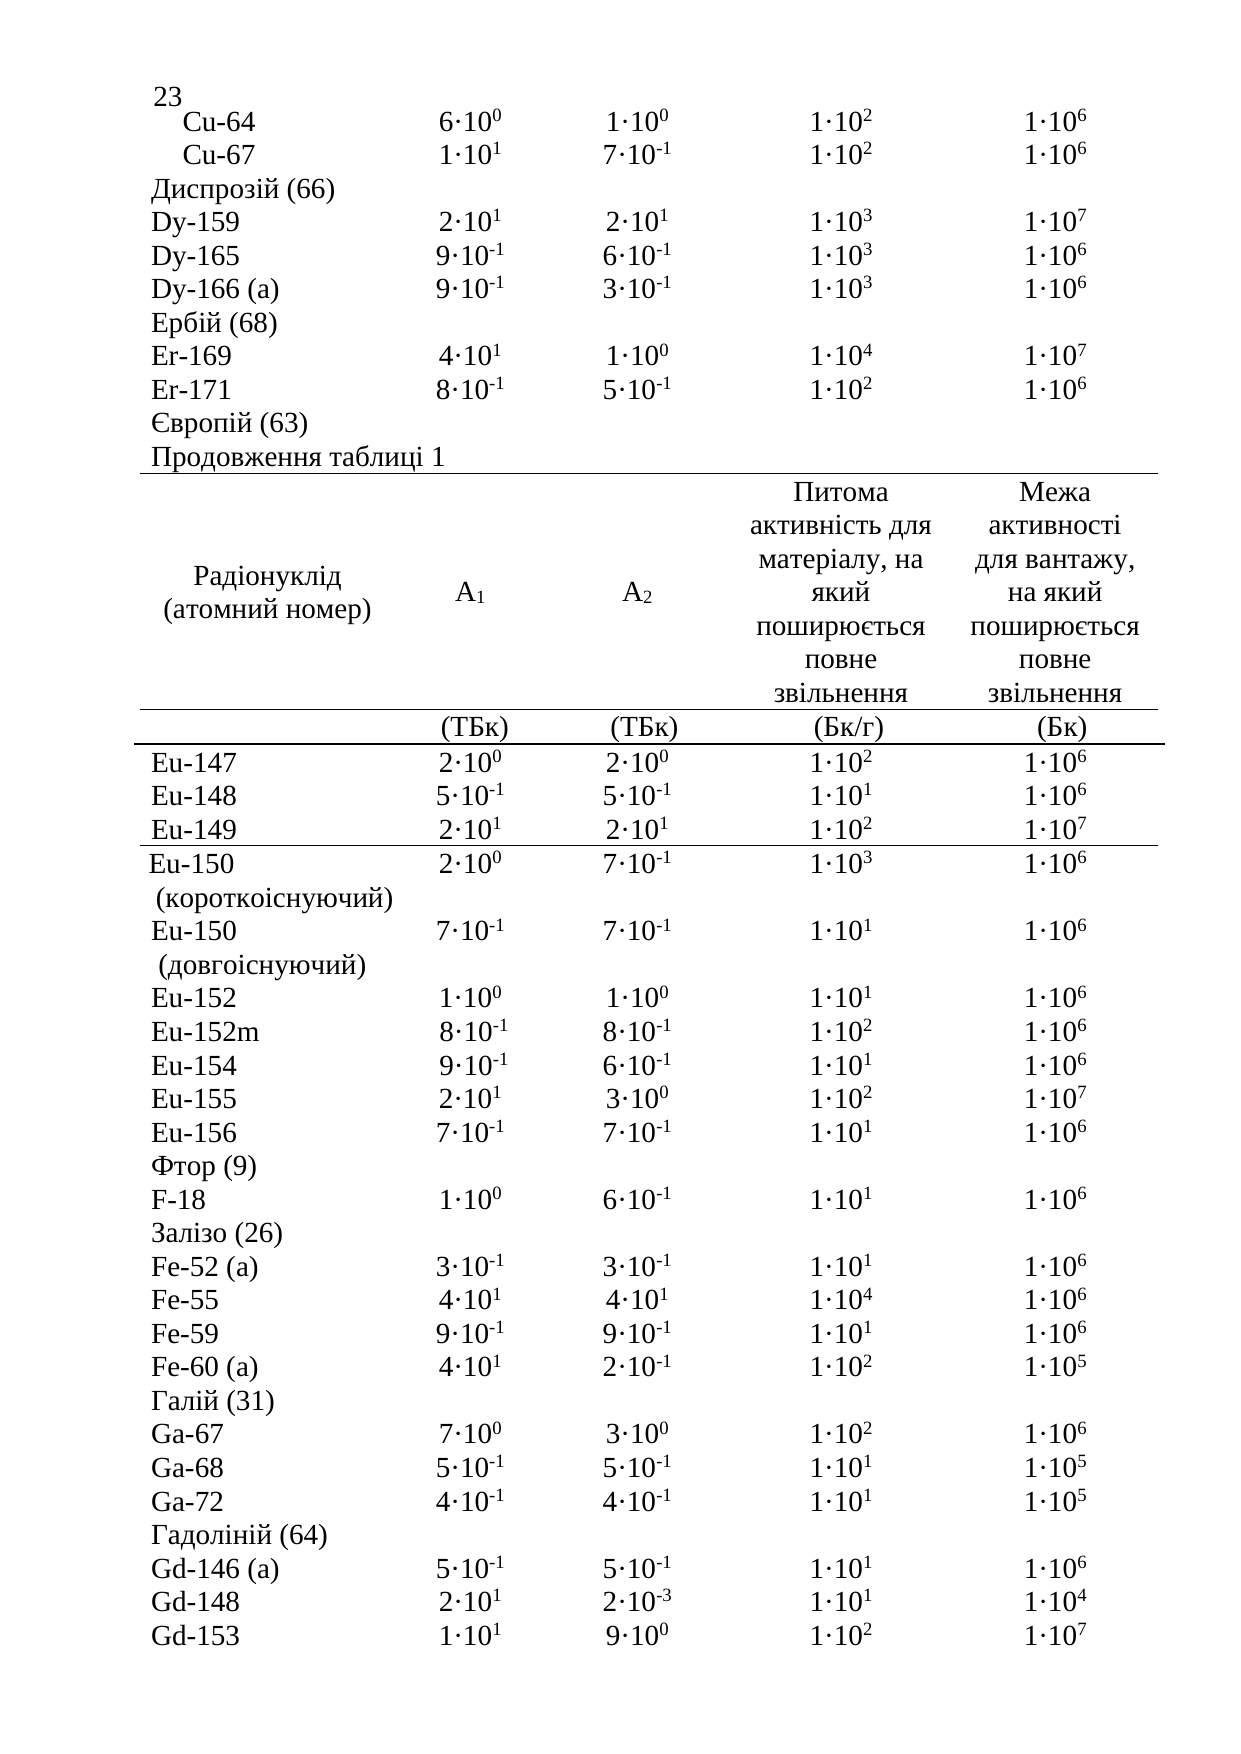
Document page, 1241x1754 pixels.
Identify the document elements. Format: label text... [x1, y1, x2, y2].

table_cell 8·10-1 [395, 372, 545, 406]
table_cell [1158, 1048, 1165, 1081]
table_cell 6·10-1 [545, 1048, 729, 1081]
table_cell [134, 1014, 139, 1048]
table_cell 8·10-1 [545, 1014, 729, 1048]
table_cell [1158, 845, 1165, 913]
table_cell 1·106 [953, 1417, 1157, 1450]
table_cell 1·107 [953, 204, 1157, 238]
table_cell 9·10-1 [395, 238, 545, 271]
table_cell 3·10-1 [395, 1249, 545, 1282]
table_cell Eu-149 [140, 812, 395, 845]
table_cell [134, 137, 139, 171]
table_cell 1·100 [545, 981, 729, 1014]
table_cell [545, 1517, 729, 1551]
table_cell Межа активності для вантажу, на який поширюється повне звільнення [953, 474, 1157, 708]
table_cell [1158, 238, 1165, 271]
table_cell [134, 1182, 139, 1215]
table_cell Ga-67 [140, 1417, 395, 1450]
table_cell [1158, 1316, 1165, 1349]
table_cell [1158, 339, 1165, 372]
table_cell 6·10-1 [545, 1182, 729, 1215]
table_cell [729, 171, 952, 204]
table_cell [134, 1316, 139, 1349]
table_cell [953, 439, 1157, 473]
table_cell [134, 1115, 139, 1148]
table_cell 1·101 [729, 1584, 952, 1618]
table_cell Eu-150 (довгоіснуючий) [140, 914, 395, 981]
table_cell 5·10-1 [545, 1450, 729, 1484]
table_cell [134, 305, 139, 338]
table_cell 2·100 [395, 846, 545, 913]
table_cell 4·101 [545, 1283, 729, 1316]
table_cell [134, 171, 139, 204]
table_cell (Бк) [959, 709, 1165, 743]
table_cell [395, 1517, 545, 1551]
table_cell [134, 1584, 139, 1618]
table_cell 1·102 [729, 745, 952, 778]
table_cell [134, 104, 139, 137]
table_cell 1·106 [953, 745, 1157, 778]
table_cell 2·101 [395, 204, 545, 238]
table_cell Dy-159 [140, 204, 395, 238]
table_cell 5·10-1 [545, 1551, 729, 1584]
table_cell [134, 745, 139, 778]
table_cell Er-169 [140, 339, 395, 372]
table_cell 1·102 [729, 1417, 952, 1450]
table_cell 2·10-3 [545, 1584, 729, 1618]
table_cell Продовження таблиці 1 [140, 439, 952, 473]
table_cell 1·101 [729, 1048, 952, 1081]
table_cell [1158, 1484, 1165, 1517]
table_cell Fe-59 [140, 1316, 395, 1349]
table_cell 1·101 [395, 137, 545, 171]
table_cell 1·105 [953, 1450, 1157, 1484]
table_cell 1·105 [953, 1484, 1157, 1517]
table_cell Eu-147 [140, 745, 395, 778]
table_cell 2·101 [395, 1081, 545, 1115]
table_cell 9·10-1 [395, 271, 545, 305]
table_cell 1·106 [953, 271, 1157, 305]
table_cell 1·106 [953, 104, 1157, 137]
table_cell 5·10-1 [395, 1450, 545, 1484]
table_cell [1158, 745, 1165, 778]
table_cell [134, 1517, 139, 1551]
table_cell [1158, 981, 1165, 1014]
table_cell [1158, 204, 1165, 238]
table_cell [1158, 1584, 1165, 1618]
table_cell 1·104 [953, 1584, 1157, 1618]
table_cell 7·10-1 [545, 1115, 729, 1148]
table_cell 1·101 [729, 981, 952, 1014]
table_cell [134, 812, 139, 845]
table_cell [1158, 473, 1165, 708]
table_cell 1·101 [729, 1450, 952, 1484]
table_cell 1·102 [729, 1618, 952, 1651]
table_cell [134, 1215, 139, 1249]
table_cell 1·103 [729, 846, 952, 913]
table_cell [134, 1383, 139, 1417]
table_cell 2·101 [545, 812, 729, 845]
table_cell 1·102 [729, 1081, 952, 1115]
table_cell [395, 171, 545, 204]
table_cell [134, 406, 139, 439]
table_cell 1·102 [729, 1350, 952, 1383]
table_cell 1·107 [953, 1081, 1157, 1115]
table_cell [1158, 1014, 1165, 1048]
table_cell 1·104 [729, 339, 952, 372]
table_cell А1 [395, 474, 545, 708]
table_cell Фтор (9) [140, 1148, 395, 1182]
table_cell [134, 1484, 139, 1517]
table_cell [1158, 1450, 1165, 1484]
table_cell [1158, 1551, 1165, 1584]
table_cell 1·106 [953, 372, 1157, 406]
table_cell [545, 1383, 729, 1417]
table_cell Радіонуклід (атомний номер) [140, 474, 395, 708]
table_cell 5·10-1 [395, 778, 545, 812]
table_cell [545, 1148, 729, 1182]
table_cell Eu-154 [140, 1048, 395, 1081]
table_cell (ТБк) [550, 710, 739, 743]
table_cell 1·101 [729, 1182, 952, 1215]
table_cell Cu-67 [140, 137, 395, 171]
table_cell 1·106 [953, 137, 1157, 171]
table_cell [953, 305, 1157, 338]
table_cell 1·106 [953, 914, 1157, 981]
table_cell [134, 1618, 139, 1651]
table_cell [134, 914, 139, 981]
table_cell 1·106 [953, 1115, 1157, 1148]
table_cell 1·102 [729, 137, 952, 171]
table_cell 7·100 [395, 1417, 545, 1450]
table_cell [134, 339, 139, 372]
table_cell Залізо (26) [140, 1215, 395, 1249]
table_cell Ga-68 [140, 1450, 395, 1484]
table_cell [134, 271, 139, 305]
table_cell 4·10-1 [545, 1484, 729, 1517]
table_cell [134, 238, 139, 271]
table_cell 1·101 [729, 1249, 952, 1282]
table_cell 1·104 [729, 1283, 952, 1316]
table_cell 9·10-1 [545, 1316, 729, 1349]
table_cell 2·101 [545, 204, 729, 238]
table_cell 7·10-1 [395, 1115, 545, 1148]
table_cell 8·10-1 [395, 1014, 545, 1048]
table_cell 4·10-1 [395, 1484, 545, 1517]
table_cell [1158, 1383, 1165, 1417]
table_cell [134, 1048, 139, 1081]
table_cell 1·102 [729, 1014, 952, 1048]
table_cell [1158, 1417, 1165, 1450]
table_cell 1·100 [395, 981, 545, 1014]
table_cell 1·106 [953, 1283, 1157, 1316]
table_cell [1158, 1115, 1165, 1148]
table_cell 3·100 [545, 1417, 729, 1450]
table_cell [1158, 1081, 1165, 1115]
table_cell Dy-166 (a) [140, 271, 395, 305]
table_cell 4·101 [395, 339, 545, 372]
table_cell 1·106 [953, 1182, 1157, 1215]
table_cell [729, 1517, 952, 1551]
table_cell [729, 305, 952, 338]
table_cell [953, 1517, 1157, 1551]
table_cell [729, 1383, 952, 1417]
table_cell [395, 1383, 545, 1417]
table_cell 6·100 [395, 104, 545, 137]
table_cell Eu-152 [140, 981, 395, 1014]
table_cell Eu-150 (короткоіснуючий) [140, 846, 395, 913]
table_cell 2·10-1 [545, 1350, 729, 1383]
table_cell 7·10-1 [545, 914, 729, 981]
table_cell (Бк/г) [739, 710, 959, 743]
table_cell [1158, 171, 1165, 204]
table_cell 3·100 [545, 1081, 729, 1115]
table_cell [1158, 1249, 1165, 1282]
table_cell А2 [545, 474, 729, 708]
table_cell [1158, 1215, 1165, 1249]
table_cell 5·10-1 [545, 778, 729, 812]
table_cell [1158, 1517, 1165, 1551]
table_cell [953, 406, 1157, 439]
table_cell [134, 1450, 139, 1484]
table_cell Er-171 [140, 372, 395, 406]
table_cell [134, 439, 139, 473]
table_cell [134, 845, 139, 913]
table_cell Fe-55 [140, 1283, 395, 1316]
table_cell 1·102 [729, 104, 952, 137]
table_cell Галій (31) [140, 1383, 395, 1417]
table_cell 7·10-1 [545, 846, 729, 913]
table_cell Ga-72 [140, 1484, 395, 1517]
table_cell F-18 [140, 1182, 395, 1215]
table_cell 3·10-1 [545, 1249, 729, 1282]
table_cell [729, 406, 952, 439]
table_cell 1·106 [953, 238, 1157, 271]
table_cell 1·101 [729, 778, 952, 812]
table_cell [1158, 1148, 1165, 1182]
table_cell 1·101 [729, 1316, 952, 1349]
table_cell Eu-156 [140, 1115, 395, 1148]
table_cell [1158, 104, 1165, 137]
table_cell 1·107 [953, 812, 1157, 845]
table_cell [1158, 914, 1165, 981]
table_cell Fe-60 (a) [140, 1350, 395, 1383]
table_cell 1·100 [395, 1182, 545, 1215]
table_cell 7·10-1 [545, 137, 729, 171]
table_cell Dy-165 [140, 238, 395, 271]
table_cell 1·107 [953, 1618, 1157, 1651]
table_cell 9·10-1 [395, 1316, 545, 1349]
table_cell 5·10-1 [395, 1551, 545, 1584]
table_cell Cu-64 [182, 104, 395, 137]
table_cell 2·100 [545, 745, 729, 778]
table_cell [953, 1215, 1157, 1249]
table_cell Eu-152m [140, 1014, 395, 1048]
table_cell Gd-146 (a) [140, 1551, 395, 1584]
table_cell [729, 1215, 952, 1249]
table_cell [1158, 1182, 1165, 1215]
table_cell 4·101 [395, 1283, 545, 1316]
table_cell [134, 981, 139, 1014]
table_cell [953, 1148, 1157, 1182]
table_cell [395, 305, 545, 338]
table_cell 9·100 [545, 1618, 729, 1651]
table_cell Fe-52 (a) [140, 1249, 395, 1282]
table_cell 1·102 [729, 812, 952, 845]
table_cell [134, 709, 400, 743]
table_cell Європій (63) [140, 406, 395, 439]
table_cell 1·106 [953, 1048, 1157, 1081]
table_cell [134, 1350, 139, 1383]
table_cell 1·106 [953, 1316, 1157, 1349]
table_cell [1158, 1618, 1165, 1651]
table_cell 1·101 [729, 1484, 952, 1517]
table_cell 1·100 [545, 104, 729, 137]
table_cell [134, 778, 139, 812]
table_cell 1·103 [729, 238, 952, 271]
table_cell 1·100 [545, 339, 729, 372]
table_cell [134, 1417, 139, 1450]
table_cell 1·106 [953, 1014, 1157, 1048]
table_cell 1·103 [729, 271, 952, 305]
table_cell (ТБк) [400, 710, 549, 743]
table_cell 2·100 [395, 745, 545, 778]
table_cell 1·101 [395, 1618, 545, 1651]
table_cell 1·101 [729, 1115, 952, 1148]
table_cell 1·106 [953, 1249, 1157, 1282]
table_cell [545, 305, 729, 338]
table_cell Gd-148 [140, 1584, 395, 1618]
table_cell 4·101 [395, 1350, 545, 1383]
table_cell [1158, 406, 1165, 439]
table_cell [134, 473, 139, 708]
table_cell [134, 204, 139, 238]
table_cell Eu-148 [140, 778, 395, 812]
table_cell 5·10-1 [545, 372, 729, 406]
table_cell [1158, 137, 1165, 171]
table_cell [395, 406, 545, 439]
table_cell [1158, 271, 1165, 305]
table_cell [140, 104, 153, 137]
table_cell 7·10-1 [395, 914, 545, 981]
table_cell [1158, 305, 1165, 338]
table_cell [545, 1215, 729, 1249]
table_cell 1·106 [953, 1551, 1157, 1584]
table_cell 1·102 [729, 372, 952, 406]
table_cell 9·10-1 [395, 1048, 545, 1081]
table_cell 1·103 [729, 204, 952, 238]
table_cell [134, 1081, 139, 1115]
table_cell [545, 406, 729, 439]
table_cell 1·101 [729, 914, 952, 981]
table_cell [134, 372, 139, 406]
table_cell Питома активність для матеріалу, на який поширюється повне звільнення [729, 474, 952, 708]
table_cell 1·101 [729, 1551, 952, 1584]
table_cell [953, 1383, 1157, 1417]
table_cell 3·10-1 [545, 271, 729, 305]
table_cell 6·10-1 [545, 238, 729, 271]
table_cell [134, 1283, 139, 1316]
table_cell [1158, 372, 1165, 406]
table_cell 1·106 [953, 981, 1157, 1014]
table_cell Диспрозій (66) [140, 171, 395, 204]
table_cell 2·101 [395, 1584, 545, 1618]
table_cell [1158, 812, 1165, 845]
table_cell Eu-155 [140, 1081, 395, 1115]
table_cell [1158, 439, 1165, 473]
table_cell [729, 1148, 952, 1182]
table_cell [395, 1215, 545, 1249]
table_cell [1158, 1283, 1165, 1316]
table_cell 1·107 [953, 339, 1157, 372]
table_cell 1·106 [953, 846, 1157, 913]
table_cell Гадоліній (64) [140, 1517, 395, 1551]
table_cell 2·101 [395, 812, 545, 845]
table_cell [1158, 1350, 1165, 1383]
table_cell [545, 171, 729, 204]
table_cell Gd-153 [140, 1618, 395, 1651]
table_cell [953, 171, 1157, 204]
table_cell [395, 1148, 545, 1182]
table_cell 1·106 [953, 778, 1157, 812]
table_cell Ербій (68) [140, 305, 395, 338]
table_cell [134, 1551, 139, 1584]
table_cell 1·105 [953, 1350, 1157, 1383]
table_cell [134, 1148, 139, 1182]
table_cell [134, 1249, 139, 1282]
table_cell [1158, 778, 1165, 812]
